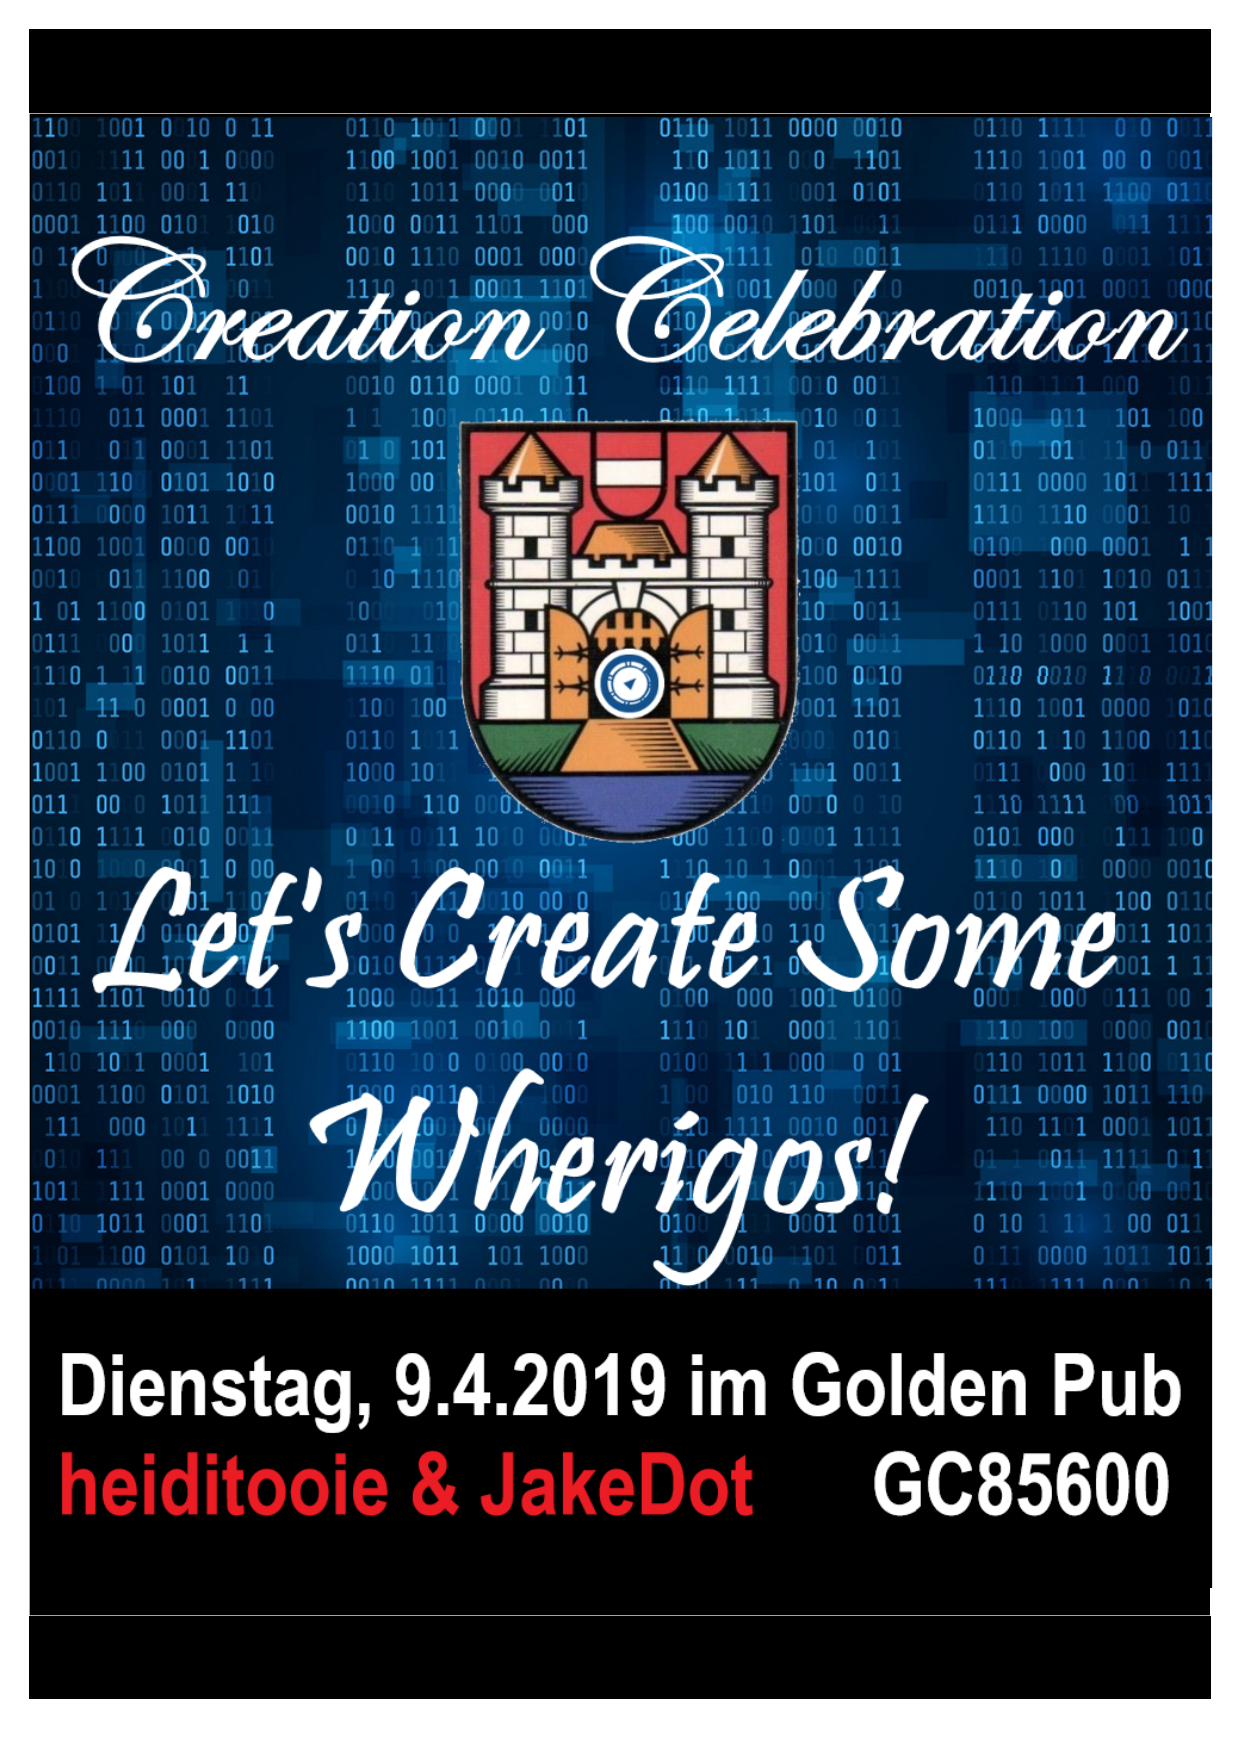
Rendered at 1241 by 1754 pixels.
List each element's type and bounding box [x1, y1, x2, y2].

picture [30, 117, 1213, 1588]
